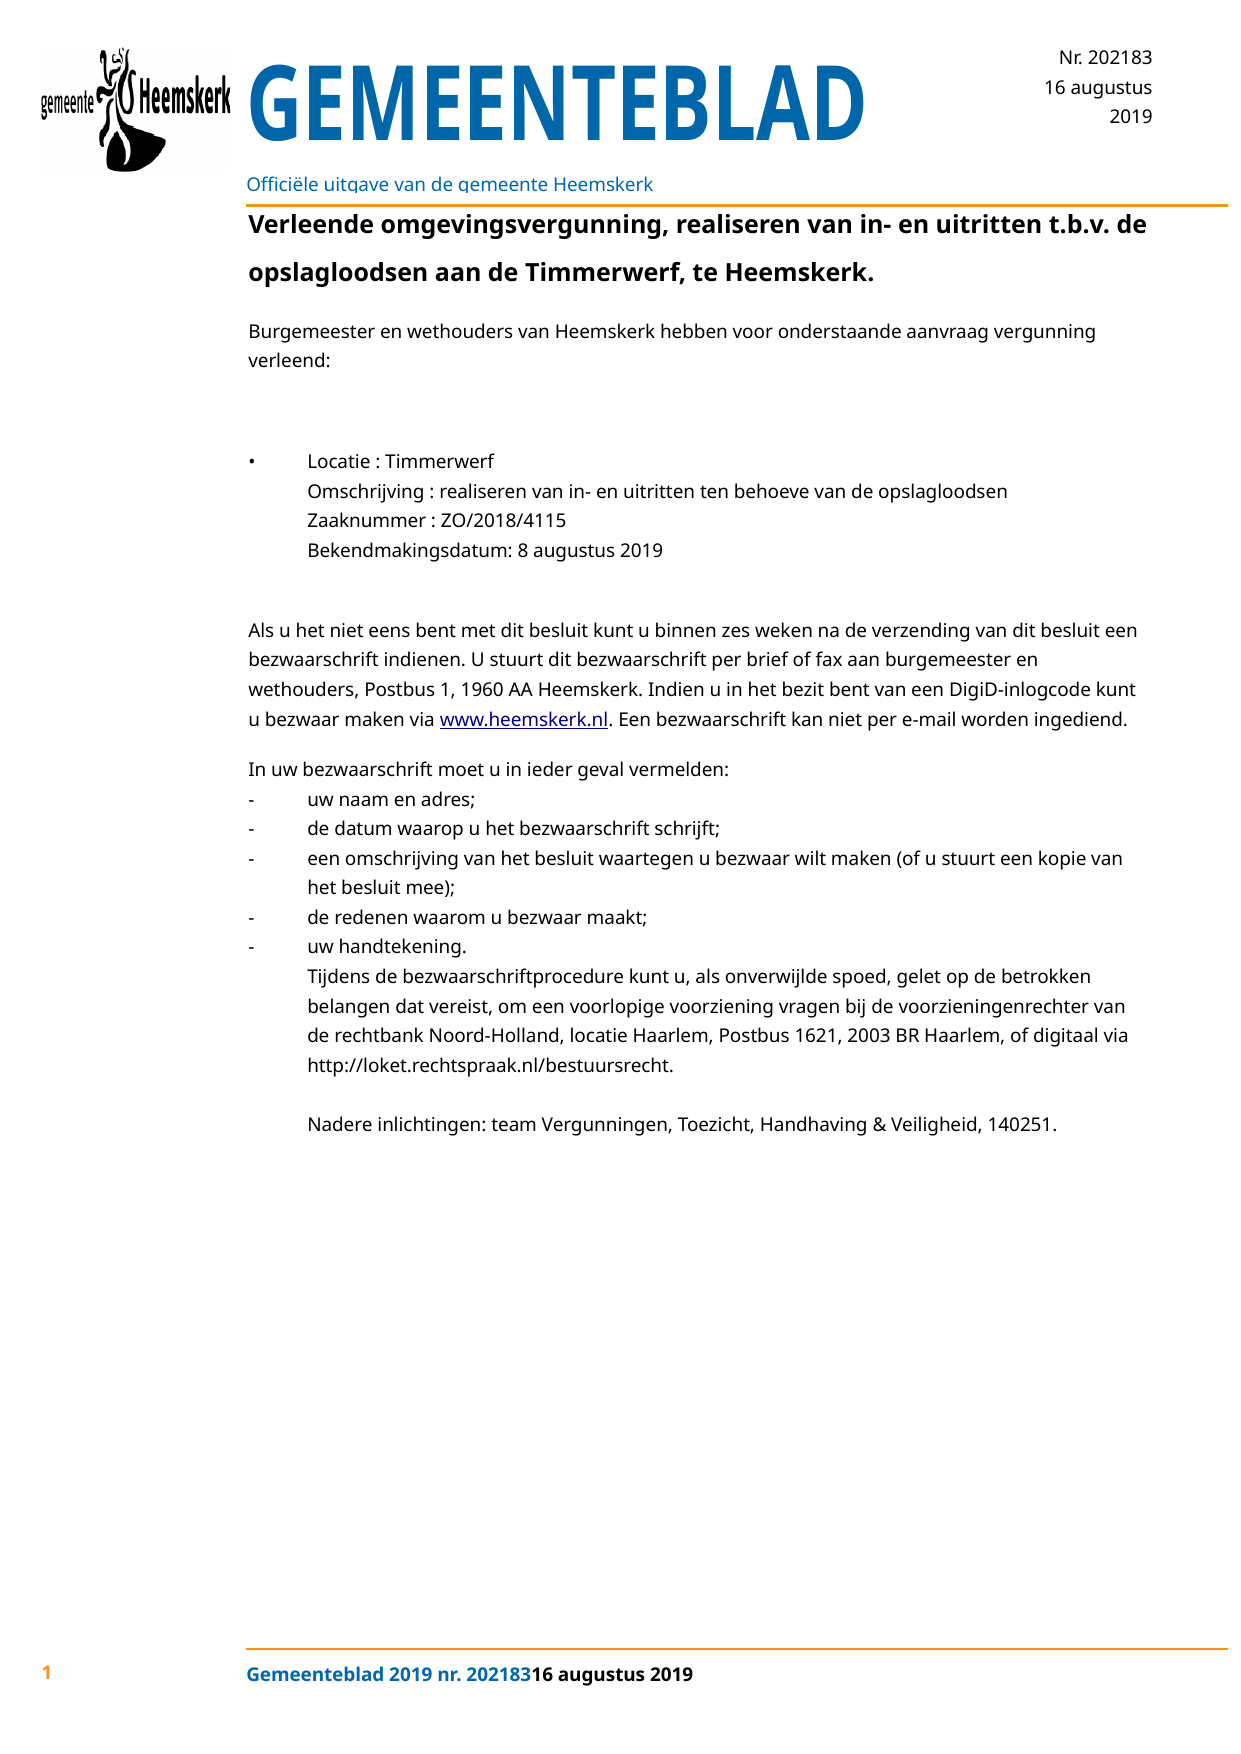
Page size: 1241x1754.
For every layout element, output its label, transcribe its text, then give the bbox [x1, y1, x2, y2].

text Burgemeester en wethouders van Heemskerk hebben voor onderstaande aanvraag vergunning verleend: [248, 318, 1152, 373]
text Als u het niet eens bent met dit besluit kunt u binnen zes weken na de verzending van dit besluit een bezwaarschrift indienen. U stuurt dit bezwaarschrift per brief of fax aan burgemeester en wethouders, Postbus 1, 1960 AA Heemskerk. Indien u in het bezit bent van een DigiD-inlogcode kunt u bezwaar maken via www.heemskerk.nl. Een bezwaarschrift kan niet per e-mail worden ingediend. [248, 617, 1152, 732]
list Tijdens de bezwaarschriftprocedure kunt u, als onverwijlde spoed, gelet op de betrokken belangen dat vereist, om een voorlopige voorziening vragen bij de voorzieningenrechter van de rechtbank Noord-Holland, locatie Haarlem, Postbus 1621, 2003 BR Haarlem, of digitaal via http://loket.rechtspraak.nl/bestuursrecht. [248, 963, 1152, 1078]
list de redenen waarom u bezwaar maakt; [248, 904, 1152, 930]
text Verleende omgevingsvergunning, realiseren van in- en uitritten t.b.v. de opslagloodsen aan de Timmerwerf, te Heemskerk. [248, 207, 1152, 288]
list Zaaknummer : ZO/2018/4115 [248, 507, 1152, 533]
list Nadere inlichtingen: team Vergunningen, Toezicht, Handhaving & Veiligheid, 140251. [248, 1111, 1152, 1137]
list uw handtekening. [248, 934, 1152, 959]
list uw naam en adres; [248, 786, 1152, 812]
list Bekendmakingsdatum: 8 augustus 2019 [248, 537, 1152, 563]
list Locatie : Timmerwerf [248, 448, 1152, 474]
list Omschrijving : realiseren van in- en uitritten ten behoeve van de opslagloodsen [248, 478, 1152, 504]
list een omschrijving van het besluit waartegen u bezwaar wilt maken (of u stuurt een kopie van het besluit mee); [248, 845, 1152, 900]
list de datum waarop u het bezwaarschrift schrijft; [248, 815, 1152, 841]
picture [41, 47, 231, 172]
text In uw bezwaarschrift moet u in ieder geval vermelden: [248, 756, 1152, 782]
